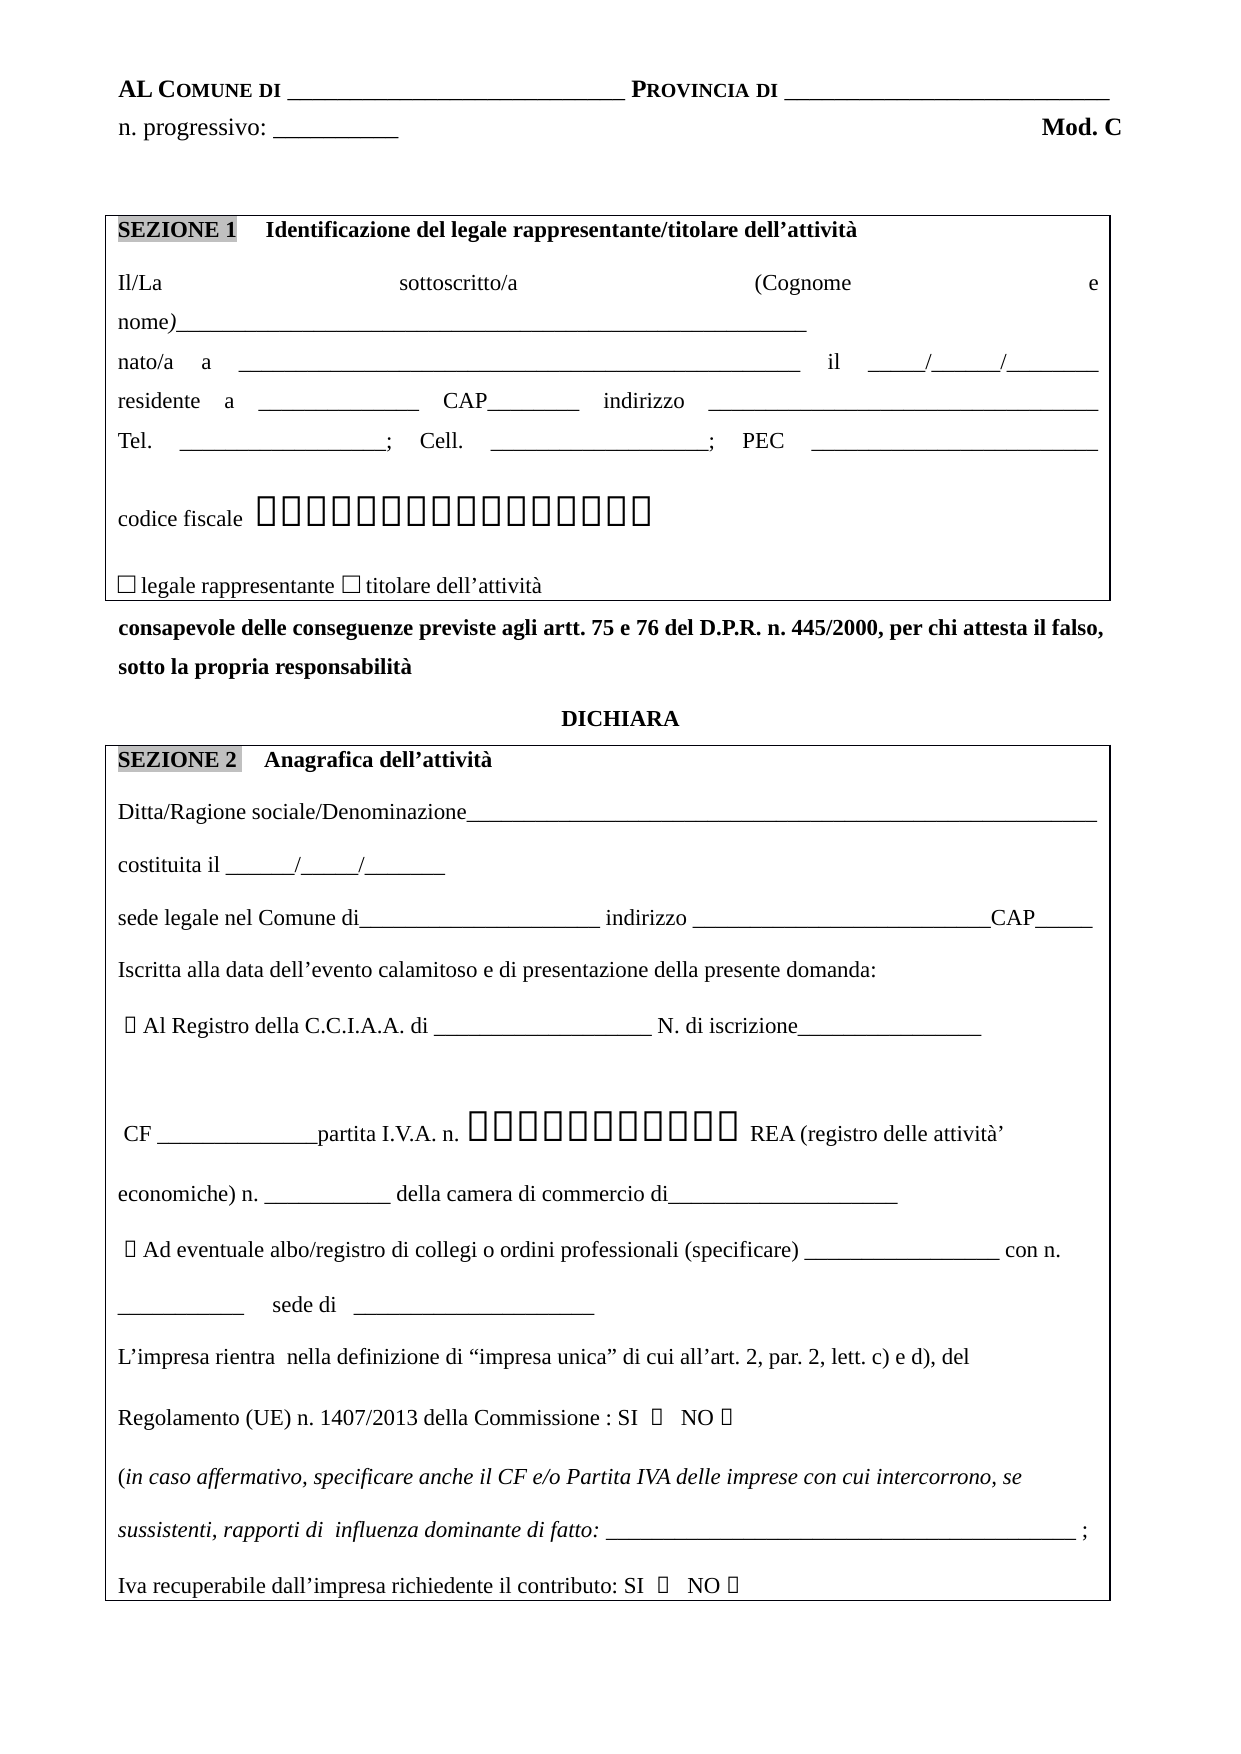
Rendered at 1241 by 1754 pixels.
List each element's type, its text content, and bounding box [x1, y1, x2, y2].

table_header SEZIONE 1 Identificazione del legale rappresentante/titolare dell’attività Il/La sottoscritto/a (Cognome e nome)_______________________________________________________ nato/a a _________________________________________________ il _____/______/________ residente a ______________ CAP________ indirizzo __________________________________ Tel. __________________; Cell. ___________________; PEC _________________________ codice fiscale  □ legale rappresentante □ titolare dell’attività [106, 216, 1109, 600]
text consapevole delle conseguenze previste agli artt. 75 e 76 del D.P.R. n. 445/2000, per chi attesta il falso, sotto la propria responsabilità [118, 614, 1122, 679]
text DICHIARA [118, 705, 1122, 731]
table_header SEZIONE 2 Anagrafica dell’attività Ditta/Ragione sociale/Denominazione_______________________________________________________ costituita il ______/_____/_______ sede legale nel Comune di_____________________ indirizzo __________________________CAP_____ Iscritta alla data dell’evento calamitoso e di presentazione della presente domanda:  Al Registro della C.C.I.A.A. di ___________________ N. di iscrizione________________ CF ______________partita I.V.A. n.  REA (registro delle attività’ economiche) n. ___________ della camera di commercio di____________________  Ad eventuale albo/registro di collegi o ordini professionali (specificare) _________________ con n. ___________ sede di _____________________ L’impresa rientra nella definizione di “impresa unica” di cui all’art. 2, par. 2, lett. c) e d), del Regolamento (UE) n. 1407/2013 della Commissione : SI  NO  (in caso affermativo, specificare anche il CF e/o Partita IVA delle imprese con cui intercorrono, se sussistenti, rapporti di influenza dominante di fatto: _________________________________________ ; Iva recuperabile dall’impresa richiedente il contributo: SI  NO  [106, 746, 1109, 1600]
